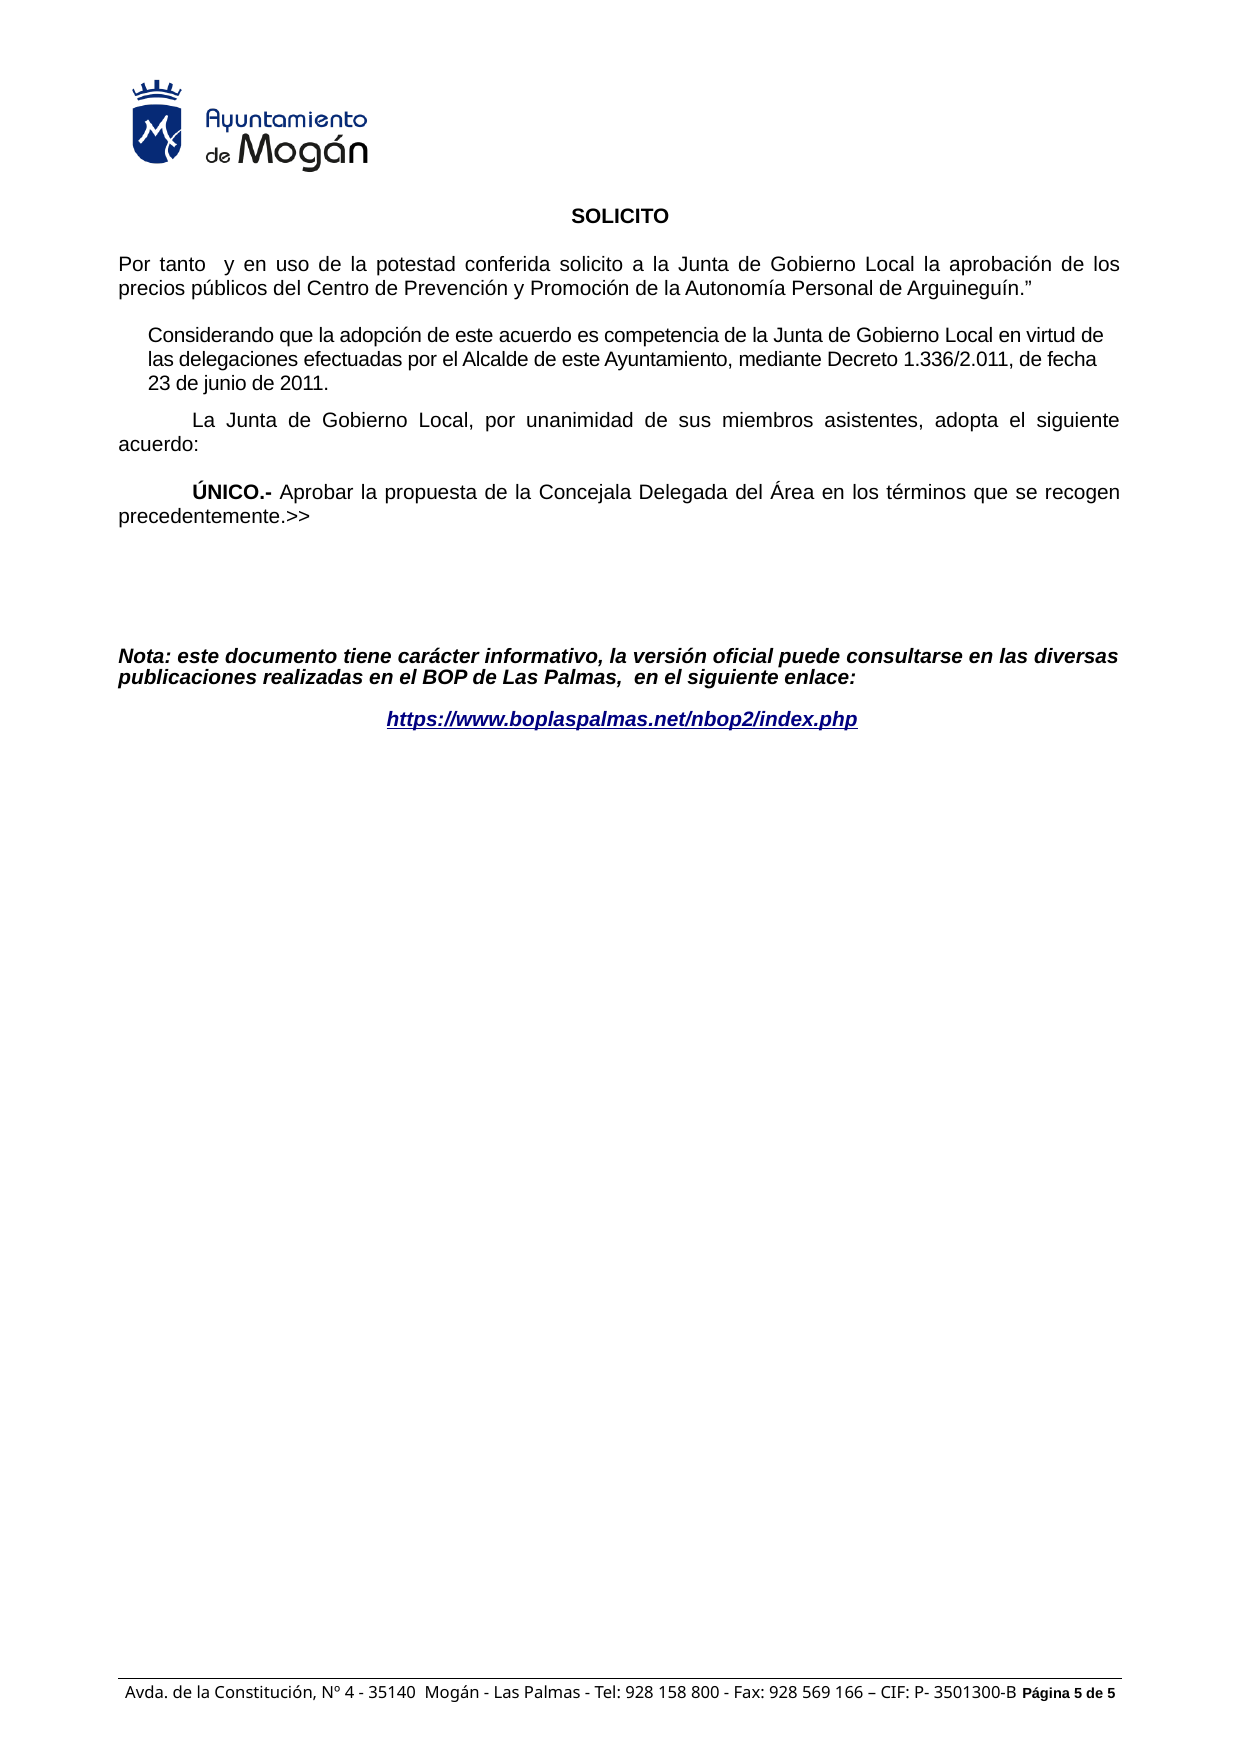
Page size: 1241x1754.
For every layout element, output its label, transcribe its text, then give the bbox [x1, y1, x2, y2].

text La Junta de Gobierno Local, por unanimidad de sus miembros asistentes, adopta el siguiente acuerdo: [118, 408, 1122, 456]
text SOLICITO [118, 203, 1122, 227]
picture [117, 58, 385, 190]
text ÚNICO.- Aprobar la propuesta de la Concejala Delegada del Área en los términos que se recogen precedentemente.>> [118, 479, 1122, 527]
text Considerando que la adopción de este acuerdo es competencia de la Junta de Gobierno Local en virtud de las delegaciones efectuadas por el Alcalde de este Ayuntamiento, mediante Decreto 1.336/2.011, de fecha 23 de junio de 2011. [148, 323, 1122, 395]
text https://www.boplaspalmas.net/nbop2/index.php [118, 710, 1122, 731]
text Por tanto y en uso de la potestad conferida solicito a la Junta de Gobierno Local la aprobación de los precios públicos del Centro de Prevención y Promoción de la Autonomía Personal de Arguineguín.” [118, 251, 1122, 299]
text Nota: este documento tiene carácter informativo, la versión oficial puede consultarse en las diversas publicaciones realizadas en el BOP de Las Palmas, en el siguiente enlace: [118, 647, 1122, 689]
